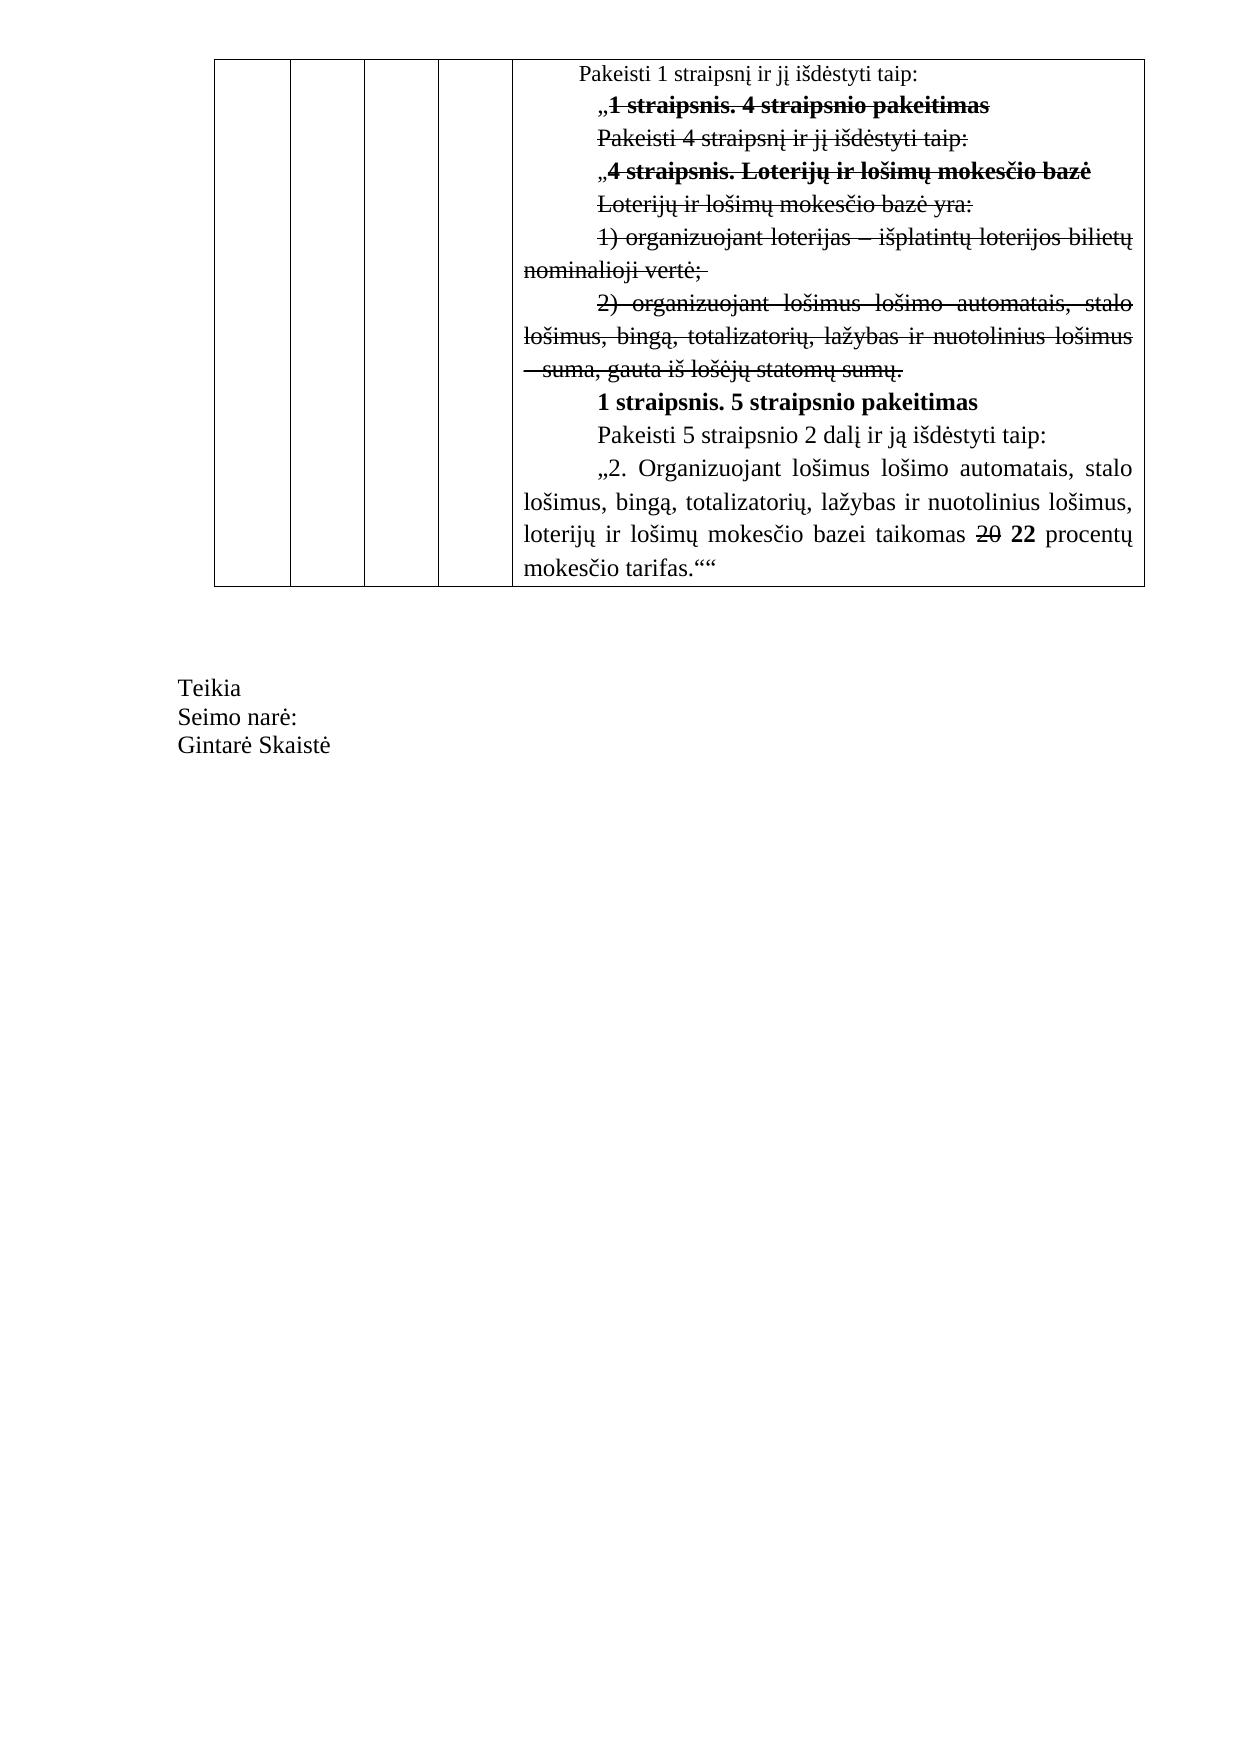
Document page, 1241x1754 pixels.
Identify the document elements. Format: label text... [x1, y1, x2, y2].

table_cell [291, 60, 364, 586]
table_cell [365, 60, 438, 586]
text Gintarė Skaistė [177, 730, 1181, 759]
text Seimo narė: [177, 702, 1181, 730]
table_cell [215, 60, 290, 586]
text Teikia [177, 673, 1181, 702]
table_cell Pakeisti 1 straipsnį ir jį išdėstyti taip: „1 straipsnis. 4 straipsnio pakeitimas Pakeisti 4 straipsnį ir jį išdėstyti taip: „4 straipsnis. Loterijų ir lošimų mokesčio bazė Loterijų ir lošimų mokesčio bazė yra: 1) organizuojant loterijas – išplatintų loterijos bilietų nominalioji vertė; 2) organizuojant lošimus lošimo automatais, stalo lošimus, bingą, totalizatorių, lažybas ir nuotolinius lošimus – suma, gauta iš lošėjų statomų sumų. 1 straipsnis. 5 straipsnio pakeitimas Pakeisti 5 straipsnio 2 dalį ir ją išdėstyti taip: „2. Organizuojant lošimus lošimo automatais, stalo lošimus, bingą, totalizatorių, lažybas ir nuotolinius lošimus, loterijų ir lošimų mokesčio bazei taikomas 20 22 procentų mokesčio tarifas.““ [513, 60, 1144, 586]
table_cell [439, 60, 512, 586]
